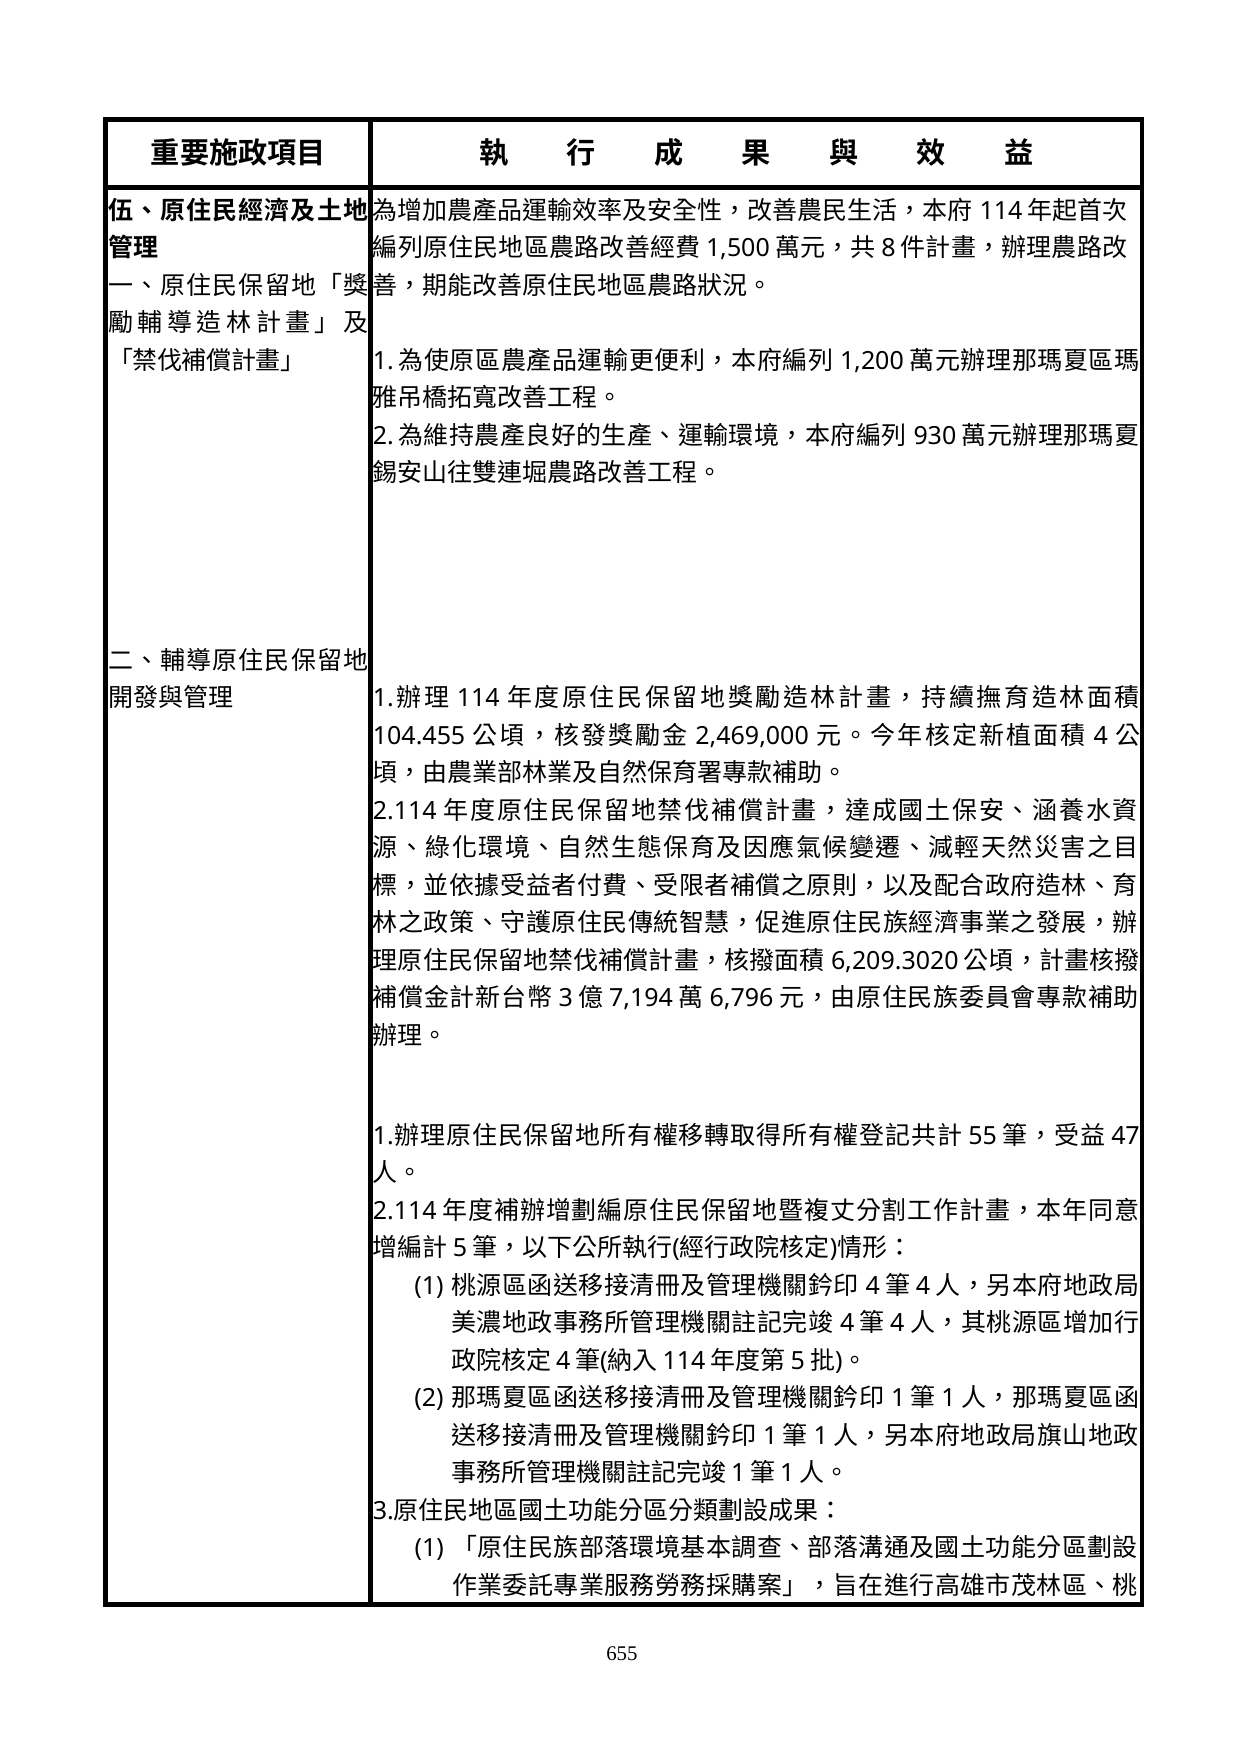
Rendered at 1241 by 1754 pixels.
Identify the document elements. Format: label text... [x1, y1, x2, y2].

table_header 重要施政項目 [108, 122, 368, 185]
table_cell 加強維護管理場域(館)之空間、設施設備及環境衛生，提供最優質的服務。目前可供租借場域包括原住民故事館、原住民主題公園戶外廣場、親水公園戶外廣場、迷瑪力慢速壘球場、屏山原住民運動公園、杉林大愛原住民公園暨貓頭鷹館等處。其中故事館、原住民運動公園及貓頭鷹館已統計借用之次數共271場次。 辦理辦公室及各經管場域(館)委外清潔打掃，營造優質環境，提升服務品質。 定期場勘環境清潔情形及設施設備使用狀況，完善應有功能，便利民眾使用。 美化場館內外環境，提供友善服務空間，符合民眾需求。 1.辦理原住民部落大學 (1)為推動終身學習，傳承原住民傳統知能及學習現代新知，提升原住民人力素質，本市原住民族部落大學114年於都會區和原鄉區開設原住民文化、產業開發、生活知能、生態與部落營造類，實體或視訊課程共41門，842人次參與。 (2)為培育原住民公共事務人才，辦理「我是TAKAO原青」AI原動力青年論壇暨文化會議活動，計有80多位原民青年齊聚，邀請金曲製作人、新媒體創作者、返鄉創業青年共同探討AI文化傳承與產業創新兩大議題，分別進行音樂創作、影像處理、行銷企劃等三組創作分享。 (3)為落實本市全民原教之理念，辦理社會教育學習型系列七大面向：「家庭親職教育」、「青少年及青少女自主教育」、「性別教育」、「環境教育」、「人權與法治教育」、「國際南島語族生活交流」、「原住民族海洋文化知能教育」活動審查，舉辦19場講座活動，共572人次參與。 (4)持續與市立空中大學協同教學，合作開設原住民族文化創意產業學分學程課程，部大課程取得空大學分計40位，1位學員取得空大學士學位，鼓勵原住民族人積極進修取得大學文憑。 2.持續配合教育局推動本市桃源區樟山國小、杉林區巴楠花部落中小學、茂林區多納國小及茂林國小等4校，辦理學校型態原住民族實驗教育計畫；114年度計有本市桃源區樟山國民小學及巴楠花部落國民中小學申請，累計受益人數約600人次。 3.賡續結合高雄廣播電台製播族語節目，提供大高雄地區原住民族文化收聽平台節目，於每週三下午16時至17時及週六上午11時至12時播出，提供大高雄地區居民藝文活動、原鄉地區產業行銷、族語及原住民族文化學習的平台。 1.加強原住民族語推動 (1)持續辦理原住民族委員會原住民族語言人員推廣設置計畫，計有阿美語、布農語、排灣語、泰雅語、霧台魯凱語、茂林魯凱語、萬山魯凱語、多納魯凱語、拉阿魯哇語及卡那卡那富語等語別共14名，積極推動本市原住民族語學習家庭，並辦理各項族語學習推廣活動，114年度共計執行族語學習家庭31戶，受益人數計178人；114年度下半年開設原住民族語認證衝刺班，受益人共計272人；語料採集32則。 (2)鼓勵在家營造全族語環境，讓幼兒沉浸在族語生活對話、互動中自然而然學會族語，增加母語在家裡使用的機會，帶動在家庭學習族語的風氣。配合中央推動族語保母獎助計畫，截至12月底計有9位家訪員、85位族語保母托育0歲至6歲未就學幼兒共計119名。 (3)舉辦各類族語競賽活動方式，檢核族語學習成效，本市原住民族語言單詞競賽初賽業於114年4月25日辦理完成，並於同年6月21日至22日進行決賽，本市共計13支代表隊參與國中組、國小組及瀕危語別組之全國賽，並獲得一般國小組冠軍、瀕危國小組亞軍、瀕危國中組季軍、示範國小組冠軍、示範國中組冠軍等優異佳績。 (4)核發114年原住民族語言能力認證測驗獎勵金，初級核發345人，中級核發277人，中高級核發12人，共計核撥634人，獎勵金158萬1,000元。 1.114年原住民學生營養午餐免付費資格，核定國小學生計2,927人，國中學生計1,296人，核定免付費共計4,223人。 2.核發114年原住民學生成績優秀及特殊才藝獎學金國小821人、國中230人、高中職133人及大專以上40人共計1,224人，核發獎學金計306萬4,000元。 1.推展原住民族運動風氣 (1)114年全國原住民族運動會： 114年3月21至24日於本市辦理，約計1,100人隊職員參賽，為歷年最多；本市代表隊共囊獲78面獎牌，其中27面金牌、18面銀牌、33面銅牌，並獲得競賽總錦標第三名優異成績，創造本市參賽以來最佳成績。 (2)114年高雄市都會區原住民族傳統技能暨樂活運動會： 114年7月12日假本市楠梓高級中學辦理，比賽項目有傳統拔河、撒網、傳統負重、鋸木、射箭、彈弓、頂上功夫、剝 玉米、拖檳榔葉、滾輪圈、滾輪胎、親子兩人三腳接力，各項目參賽隊伍人數共計約450人次。 (3)補助本市那瑪夏國民中學新臺幣20萬元辦理「高雄市原住民國中四校族群文化交流、傳統技藝競賽暨聯合運動會」活動，現場逾1,000人次參與。 (4)補助本市那瑪夏區新臺幣30萬元辦理「2025第七屆高雄市那瑪夏區運動會暨射耳祭系列活動」，現場逾2,000人次參與。 (5)補助本市茂林區新臺幣30萬元辦理「114年茂林區第十屆運動會暨原住民族傳統競技活動」，現場逾750人次參與。 (6)協助籌組帶隊參加原住民族委員會辦理之「2025年世界原住民族傳統運動會」，並經原住民族委員會核定本市籌組三隊伍（布農族隊、拉阿魯哇族隊及卡那卡那富族隊）共計新臺幣142萬1,000元，其中本市率領籌組之布農隊榮獲1金(傳統拔河)、2銅(傳統摔角)佳績。 1.辦理TAKAO豐潮文化系列活動─高雄市原住民族聯合豐年節活動，11月8日至9日假衛武營都會公園(南京路側)辦理，活動包含各族群文化展演、原創熱舞、傳統樂舞等競賽，並且設有百攤原民市集，吸引廣大市民參加，參與人次達200,000人次。 2.辦理TAKAO豐潮文化系列活動─都會區原住民族文化活動 (1)布農族文化節：114/7/26，舊左營國中公園，約460人。 (2)排灣族文化節：114/8/9，大東濕地公園，約980人。 (3)泛泰雅族文化節：114/8/30，舊左營國中公園，約540人。 (4)魯凱族文化節：114/9/13，原住民聚會所，約560人。 (5)卑南族文化節：114/9/20，大東濕地公園，約850人。 (6)阿美族文化節：114/9/27，小港運動場，約1,500人。 3.114年度輔導補助本市原住民社團、教會、同鄉會及學校辦理民俗祭儀、文化及社教活動共37場次，共計補助新台幣206萬3,348元整。 4.114年度輔導補助本市三原鄉地區推展原住民文化並落實傳承特有族群傳統祭儀活動共5場次，共計補助新台幣75萬元整 (1)高雄市桃源區及那瑪夏區辦理拉阿魯哇族聖貝祭活動，約900人次參與。 (2)高雄市那瑪夏區辦理卡那卡那富族米貢祭及河祭活動，約650人次參與 (3)高雄市茂林區茂林部落辦理祈雨祭活動，約880人次參與。 (4)高雄市茂林區萬山部落辦理勇士祭活動，約700人次參與。 (5)高雄市茂林區多納部落辦理黑米祭活動，約500人次參與。 5.推展原鄉區祭典及特色直播線上看，協助原鄉部落辦理祭典線上看直播活動，以行銷本市特有族群文化至全國各地，於114年11月16日協助茂林區多納部落黑米祭辦理祭線上看直播活動。 6.本府協助提案平埔族群聚落活力計畫，由本市旗山區大林聚落、內門區溝坪聚落及橫山聚落、六龜區六龜聚落、甲仙區阿里關聚落共5個聚落通過審核，補助金額總計新臺幣582萬884元；本市2執行單位提報計畫，經原住民族委員會核定1執行單位，補助金額總計新臺幣43萬元。 1.辦理就業媒合活動及校園就業博覽會31場次，164人次參加，於現場協助原住民工作媒合與諮詢。 2.原住民就業諮詢服務台建置勞動力人口數611人，職業訓練結訓245人，媒合成功417人(含天災臨工及暑期工讀等)，穩定就業145人，職能向上46人，提升原住民就業質與量。 3.辦理原住民職業教育訓練補助，補助15人取得結業證書或證照者，增進就業機會。 4.鼓勵原住民取得專業技術證照，藉以提升就業率及工作穩定性，提升原住民之職場競爭力，114年度補助考取丙級技術士證169人、乙級技術士證40人、甲級技術士證2人，共計211人，累計核發165萬4,000元整。 5.為保障原住民族工作權益，核發原住民機構、法人或團體證明書55件，提高具原住民人數佔80%以上之機構、法人或團體獲得工作之機會。 6.辦理原住民大專學生暑期工讀計畫，共計進用46名工讀生，提供原住民學生從工讀當中，學習人際相處、團隊合作、獨立及敬業精神，學以活用，強化終身學習及就業競爭力。 7.114年12月6日辦理「原力就業職得精彩-社會福利成果展暨徵才活動」，參與徵才廠商23家，共提供300個職缺，並展示114年職訓計畫10個班次訓練成果，另展示5家原家中心與都會農園等計畫成果。 1.補助購置住宅住戶，每戶24萬元，減輕本市原住民購屋經濟負擔，促進房屋自有率，共計核定29戶，核發經費計新台幣696萬元整。 2.補助修繕住宅（屋齡7年以上）住戶，改善居家品質，減輕修建負擔，最高補助12萬元，共計核定90戶，預計核發經費計新台幣743萬3,055元整。 3.補助原住民整建整修自用住宅（屋齡10年以上）住戶，改善居家品質，減輕修建負擔，每戶最高補助6萬，計補助19戶，核發經費計新台幣58萬4,503元整 4.設置小港娜麓灣社區及鳳山五甲原住民住宅總計37戶，以每月租金3,500元平價出租原住民中低收入家庭，解決居住問題。 5.原住民社宅設施設備維護管理： (1)完成12戶小港娜麓灣社區房舍設施設備修繕工程。 (2)完成25戶五甲社會住宅房舍設施設備修繕工程(由都發局納入修繕管理)。 6.原住民住宅(小港娜麓灣社區及五甲原住民住宅)各辦1場原民社區防災小尖兵暨住戶座談會，總計14戶參與。 7.有關原住民社會住宅歷年積欠租金強制執行案，本年度總計辦理1件，目前執行中，本年度追回以前年度積欠租金總計金額102,002元。 8.針對本市拉瓦克部落安置案，為解決居住問題，安定其生活，總計安置於原民社宅計有17戶，分別搬遷至小港住宅計有4戶；鳳山五甲住宅計有11戶，故保留其居住權益，未接受社宅安置戶計有11戶，經多次溝通協調後已於112年12月13日完成所有行政契約，並於113年3月24日完成中華五路全數拆除作業；3月21日都市計畫變更地120次大會通過鳳山中崙段為拉瓦克異地安置住宅區，面積為745平方公尺，逕分割為12-3地號，管轄機關為原住民事務委員會，另公共設施895平方公尺逕分割為12、12-2地號，機關管轄權為工務局，其公共設施經費已由原住民事務委員會向原住民族委員會提報計畫1,600萬做為興建公共設施。114年1月23日高雄市議會通過鳳山中崙段12-3地號設定地上權案；114年3月20日中央原民會補助拉瓦克異地安置公共設施及文化意象規劃設計費76萬(中央補554,800元、本府自籌205,200元)，並經5月29日高雄市議會第4屆第5次定期大會第42次會議決議通過；本案公共設施設計規劃委請新工處代辦；114年7月4日召開研商「拉瓦克異地安置計畫」12-3地號設定地上權契約書會議；114年9月22日新工處召開「拉瓦克部落異地安置公共設施及文化意象廣場開」細部設計草圖審查會議，11月28日與住戶召開「拉瓦克異地安置計畫公共設施規劃說明會」。 9.辦理114年度莫拉克災後原住民住宅修繕補助計畫，永久屋修繕計13戶，改善居家品質以減輕修建負擔，最高補助10萬元，共撥付129萬9,000元。 10.受理114年度因風災造成民眾房屋毀損，中央原民會核定本市原住民家戶因凱米颱風修繕申請案1戶，最高補助35萬元。 1.辦理原住民急難救助271人，補助金額新台幣358萬4,321元。 2.原住民族家庭服務中心社工輪班進駐少年及家事法院設置之原住民諮詢服務站，提供社會福利諮詢與轉介等服務計8人次。 3.執行114年度原住民服務員提供原住民福利服務及協助社會救助案計3,953件，並訪視原住民提供社會資源供切合需要的族人以落實關懷。 4.執行114年度辦理原住民福利服務實施計畫經費計新台幣52萬元，及其他福利服務計畫15件，辦理兒童課後輔導、青少年輔導、婦女及老人關懷、身心健康講座、法律扶助講座、親職教育講座、脫貧理財講座事項等，計1,800人(次)參與。 5.邀集本市各區公所、原住民族家庭服務中心、部落文化健康站、都會區老人日間關懷站及部落食堂等社會資源，於7月11日及12月18日共召開2場次原住民社福網絡聯繫會議，參加人數分別為87人、119人，共計206人。 1.配合原住民社團網絡聯繫大型活動宣導反毒資訊，提升本市原住民反毒知能，共計辦理3場反毒宣導活動，計1,200人受益。 2.設置5處原住民族家庭服務中心(茂林區、那瑪夏區、桃源區、都會北區及都會南區)，在原住民家庭遭逢生活、經濟等困境時，即時關心並協助其申請各項救助及福利資源並提供諮詢服務，計313人次。 3.辦理原住民族婦女權益教育講座與溝通平台活動計11場次，參與人數232人次。 1.補助5處原住民族家庭服務中心社工員及社工助理辦理「原住民族社會工作人員執業安全計畫」，保障原家中心社工人員執業安全，使社工人員在安全、安心及安定之工作環境下致力弱勢民眾之福利服務，參加研習人數計15人。 2.聘任律師事務所擔任法律諮詢顧問，駐點原住民事務委員會提供電話諮詢，為原住民族人提供免費法律諮詢服務計247人次。 3.辦理原住民法律訴訟補助，補助族人因權益受損訴訟所需之費用計1人。 4.執行114年度法律宣導-原住民地區法律義診活動計畫，特聘請執業律師至原鄉辦理4場次免費法律諮詢服務，計109人受益。 5.配合各式活動辦理消費者保護法令11場宣導，增進原住民消費安全之理念與知識，保障原住民消費權益，人數達270人次。 6.加強婦女人身安全、家暴及性侵害、性騷擾防治等宣導工作累計辦理10場次，服務人數183人次。 1.為照顧都會區及原住民區長者，設置部落文化健康站32站及都會區老人日間關懷站2站及部落食堂1站，服務人數1,017人，提供電話問安及關懷訪視、生活諮詢與照顧服務轉介、餐飲服務、心靈與文化、健康促進等活動，促進原住民就業機會照服員88人，計畫負責人32人。 2.設置都會農園 (1)設置3處原住民都會農園(位於小港區、楠梓區、杉林區)，提供設籍本市原住民申請，共計171戶。農園不僅提供都會區族人耕種的環境，促進家庭親子間的互動關係，並藉此傳承教育下一代原住民傳統農耕的知識，經由作物的種植，學習傳統語言及農耕曆，達成老幼共學、文化傳承目的。連結文化健康站建置健康促進網絡，推動健康無毒，發展適合長輩之健康飲食，建構完善福利服務網絡，拓展關懷服務面向與範圍。 (2)114年12月6日結合職訓成果展活動辦理農園成果展，集結原住民事務委員會原住民地區原住民老人友善健康農園以設攤方式推廣無農藥、有機蔬食，重拾輕食、養生生活，現場並將耕種成果與別人分享，藉以推廣健康原住民飲食，增進健康心靈知能，有助建立原住民家庭之健康形象。 辦理原住民部落道路改善、原住民部落基礎設施改善。113年計畫經費5,500萬元，114年計畫經費6,700萬元，較前一年度增加1,200萬元，工程案件共20件，有效改善部落道路、基礎設施。 為發展原住民地區部落產業、引進觀光人潮、推廣在地農產品，向原住民族委員會爭取經費辦理原住民部落特色道路改善計畫，114年度共計爭取5件工程，經費6,214.3萬元。 原住民部落道路、基礎設施，因颱風豪雨造成損壞，本府爭取災 後復建經費，工程完成後可使居民有安全回家的道路。114年7月至8月豪雨颱風影響3原住民族地區甚鉅，共向中央爭取丹娜絲颱風及七二八豪雨災後復原重建特別條例經費，並獲核定30件，計9億7,175.5萬元。 114年11月鳳凰颱風災後復建工程，共2件，計892.9萬元，由本府災準金支應。 為改善原住民部落之居住環境品質，並增強災害韌性，本府向中央爭取經費辦理部落環境改善，113年至114年共9件計畫，經費5,152萬2,074元。 為改善部落巷道之鋪面、排水設施、安全性等，本府每年編列750萬元辦理原住民地區6M以下巷道改善，期能增加部落巷道之安全性，維持族人及來往遊客之安全。 為提供部落居民在舒適便捷及安全的環境下使用道路，114年向中央爭取1,320萬元，改善三原區聯絡道路品質。 高134線道路近年來因風災導致路基大規模崩坍，遇颱風豪雨常常造成中斷，故本府向公路局爭取補助經費7,920萬元辦理改善，以提升部落居民的用路安全。 茂林區公所及代表會既有建物老舊，為利辦公人員及民眾洽公安全並考量結構耐震性，向內政部爭取補助經費7,135萬9,000元辦理廳舍重建，同時規劃公共托育空間，提供地方居民更舒適、便利的行政服務。 為增加農產品運輸效率及安全性，改善農民生活，本府114年起首次編列原住民地區農路改善經費1,500萬元，共8件計畫，辦理農路改善，期能改善原住民地區農路狀況。 為使原區農產品運輸更便利，本府編列1,200萬元辦理那瑪夏區瑪雅吊橋拓寬改善工程。 為維持農產良好的生產、運輸環境，本府編列930萬元辦理那瑪夏錫安山往雙連堀農路改善工程。 1.辦理114年度原住民保留地獎勵造林計畫，持續撫育造林面積104.455公頃，核發獎勵金2,469,000元。今年核定新植面積4公頃，由農業部林業及自然保育署專款補助。 2.114年度原住民保留地禁伐補償計畫，達成國土保安、涵養水資源、綠化環境、自然生態保育及因應氣候變遷、減輕天然災害之目標，並依據受益者付費、受限者補償之原則，以及配合政府造林、育林之政策、守護原住民傳統智慧，促進原住民族經濟事業之發展，辦理原住民保留地禁伐補償計畫，核撥面積6,209.3020公頃，計畫核撥補償金計新台幣3億7,194萬6,796元，由原住民族委員會專款補助辦理。 1.辦理原住民保留地所有權移轉取得所有權登記共計55筆，受益47人。 2.114年度補辦增劃編原住民保留地暨複丈分割工作計畫，本年同意增編計5筆，以下公所執行(經行政院核定)情形： 桃源區函送移接清冊及管理機關鈐印4筆4人，另本府地政局美濃地政事務所管理機關註記完竣4筆4人，其桃源區增加行政院核定4筆(納入114年度第5批)。 那瑪夏區函送移接清冊及管理機關鈐印1筆1人，那瑪夏區函送移接清冊及管理機關鈐印1筆1人，另本府地政局旗山地政事務所管理機關註記完竣1筆1人。 3.原住民地區國土功能分區分類劃設成果： 「原住民族部落環境基本調查、部落溝通及國土功能分區劃設作業委託專業服務勞務採購案」，旨在進行高雄市茂林區、桃源區及那瑪夏區21個原住民族部落之部落環境基本調查、部落溝通及國土功能分區劃設作業，總經費540萬元，111年9月26日簽約，目前執行至第5期，預定114年12月完成總結成果報告。 「高雄市部（聚）落環境基本調查、部（聚）落溝通及國土功能分區圖法定作業委託專業服務案」，旨在進行高雄市茂林區、桃源區及那瑪夏區21個原住民族部落及2處分核定部落之原住民聚落，辦理部落環境基本調查、部落溝通及國土功能分區法定作業，總經費400萬元，113年3月20日簽約，目前執行至第2期成果進行修正，預計115年完成總結報告。 「高雄市茂林區鄉村地區整體規劃案」，旨在進行茂林區鄉村地區整體規劃，總經費399萬5,000元，113年3月1日簽約，目前執行至第5期，預定114年12月完成總結成果報告。 「高雄市桃源區鄉村地區整體規劃案」，旨在進行桃源區鄉村地區整體規劃，總經費480萬元，114年3月12日簽約，目前執行至第2期，預定115年5月完成總結成果報告。 「高雄市那瑪夏區鄉村地區整體規劃案」，旨在進行那瑪夏區鄉村地區整體規劃，總經費450萬元，內政部114年9月核定，目前進行招標程序，預定116年10月完成規劃。 4.推動「114年原住民族土地古道、文化遺址及環境永續維護計畫」，截至11月底辦理情形：增加原住民地區在地就業機會21人；輔導與培訓傳統文化及自然資源管理專才26小時；傳統文化遺址資料建檔4處及整理維護476.05公頃。 辦理輔導原住民申請原住民族綜合發展基金貸款，總申貸件數190件，成功案件190件，總核貸金額共計1億69萬元整：原住民事業貸款29件，微型經濟活動貸款161件；貸款諮詢輔導(含電話諮詢)及逾期戶輔導訪視計47件。 為提升族人產業發展，推動原鄉文化產業，於高雄市鳳山大東濕地公園辦理「114年度Miaca’（米啊炸）原住民假日市集」，自7月12日起於每月第2週六、日舉辦，計3場次6日，均已辦理完竣；其中7月至9月場次結合「豐潮文化節」及「Takao音雄歌唱比賽」共同辦理，有效提升活動人潮與市集整體收益，市集總營收計新臺幣692,210元整。 觀光局於114年11月22日至11月23日於凹子底公園辦理高雄114年咖啡節，設置原民咖啡攤位13攤，兩日活動吸引約5萬人次參與，藉由活動推廣高雄原鄉咖啡，逐步形塑高雄在地咖啡品牌形象。另農業局辦理神農市集7-12月，每月固定2日農特產市集活動，持續提供約5至10攤供族人設攤，強化原民農特產行銷推廣與曝光。 「Takao 豐潮高雄原住民族聯合豐年節」市集於11月8日至11月9日辦理完竣，活動期間吸引約10萬人次參與，市集總攤位數達174攤，整體營收突破新臺幣880萬元，有效提升族人攤商實質收益，並透過活動展現原住民族文化特色，進一步提高原民產業與文化之曝光率與能見度。 為提升族人產業發展，推動原鄉文化產業，於駁二藝術特區設置「高雄原住民主題館─原駁館」，鏈結都會區與原鄉產業行銷與輔導，以增加本市原住民特色產品曝光率，拓展本市原住民地區農特產品及文創商品行銷管道。114年7至12月入館人次計15,492人，營收計新臺幣1,239,832元整。 (1)7月開始配合暑期及8/1原民日、原駁周年慶等活動，搭配原鄉主題活動，原鄉數位導覽及文化互動體驗、數位拍貼互動、DIY推廣原鄉文化。入館人數：7,060人次，營業淨額：新臺幣689,226元。 (2)9月辦理「TAKAO一級伴」第二屆「高雄市伴手禮」選拔活動，遴選適合國內外推廣的原民特色商品，創造高雄市原住民族產業商機、帶動地方經濟，加強原民商品曝光度及知名度提升，推動在地原鄉優質產業行銷，創造出更高經濟產值。 (3)下半年度辦理原鄉體驗式行銷活動3場、三原鄉原民業者共識會議1場，為協助原鄉業者跨域汲取經驗及新知，辦理布建通路產業觀摩交流活動1場，並於國際原住民族文創園區及臺東TTstyle原創館辦理2場次快閃活動。 (4)接待臺東崁頂文建站暨社區發展協會、臺南市政府原住民族事務委員會、紐西蘭毛利發展部、紐西蘭商團Pita至原駁館進行交流參訪，學習經驗，共同促進原鄉產業發展。 原住民事務委員會已依「行政院及所屬各機關風險管理及危機處理作業原則」，將風險管理(含內部控制)融入日常作業與決策運作，考量可能影響目標達成之風險，據以擇選合宜可行之策略及設定機關之目標(含關鍵策略目標)，並透過辨識及評估風險，採取內部控制或其他處理機制，以合理確保達成施政目標。 [373, 190, 1140, 1602]
table_header 執 行 成 果 與 效 益 [373, 122, 1140, 185]
table_cell 壹、ㄧ般行政 ㄧ、服務中心管理 貳、原住民文化教育業務 一、推展原住民社會教育 二、族語復振計畫 三、核發原住民學生獎學金，核定營養午餐免付費資格 四、推展原住民體育活動 五、推動民俗祭儀、文化及社教活動 參、原住民衛生福利業務 一、加強職業訓練及就業服務 二、爭取原住民社會住宅並補助購置住宅及租購國宅，安置中低收入原住民家庭 三、社會救助與關懷 四、加強原住民權益及福利宣導 五、加強原住民社會安全 六、促進原住民健康，協助推動原住民長照 肆、原住民地區公共建設 一、辦理部落安全環境建設計畫 二、原住民部落特色道路改善計畫 三、颱風、豪雨災後復建工程 四、宜居部落建設計畫 五、原住民地區6M以下巷道改善工程 六、部落聯絡道路養護計畫 七、那瑪夏區市道高134線易致災路段改善工程計畫 八、茂林區公所辦公廳舍及代表會拆除重建計畫 九、原住民地區農路修繕 十、本府額外加碼預算 伍、原住民經濟及土地管理 一、原住民保留地「獎勵輔導造林計畫」及「禁伐補償計畫」 二、輔導原住民保留地開發與管理 三、輔導原住民族發展經濟事業 四、原住民地區產業發展執行計畫 陸、整體風險管理(含內部控制)推動情形 [108, 190, 368, 1602]
